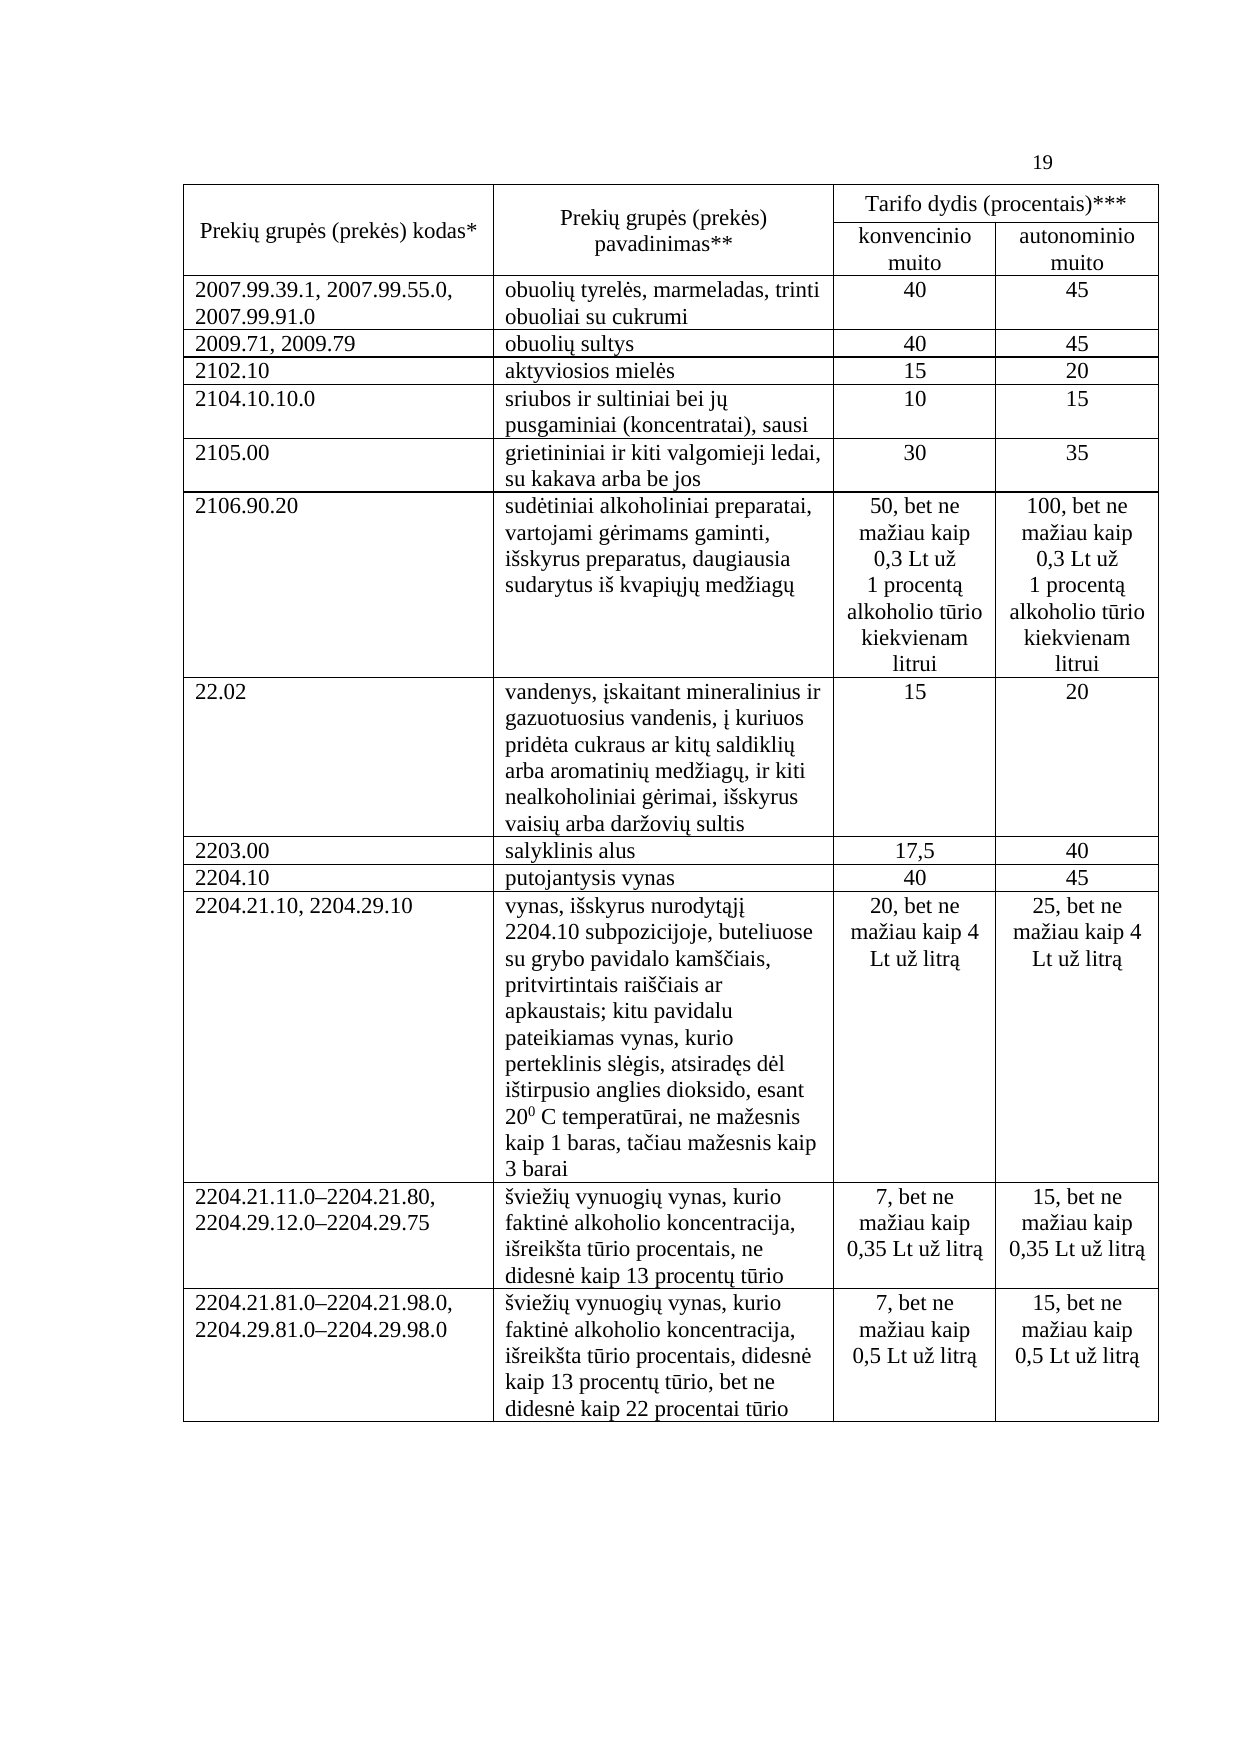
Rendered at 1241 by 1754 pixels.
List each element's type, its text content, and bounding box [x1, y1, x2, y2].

table_cell 40 [834, 330, 995, 356]
table_cell 50, bet ne mažiau kaip 0,3 Lt už 1 procentą alkoholio tūrio kiekvienam litrui [834, 493, 995, 677]
table_cell putojantysis vynas [494, 865, 833, 891]
table_cell 30 [834, 439, 995, 491]
table_cell 2204.21.10, 2204.29.10 [184, 892, 493, 1182]
table_cell 25, bet ne mažiau kaip 4 Lt už litrą [996, 892, 1158, 1182]
table_header Prekių grupės (prekės) kodas* [184, 185, 493, 275]
table_cell 2102.10 [184, 358, 493, 384]
table_cell 2204.21.11.0–2204.21.80, 2204.29.12.0–2204.29.75 [184, 1183, 493, 1288]
table_cell 20, bet ne mažiau kaip 4 Lt už litrą [834, 892, 995, 1182]
table_cell 100, bet ne mažiau kaip 0,3 Lt už 1 procentą alkoholio tūrio kiekvienam litrui [996, 493, 1158, 677]
table_header Prekių grupės (prekės) pavadinimas** [494, 185, 833, 275]
table_cell vandenys, įskaitant mineralinius ir gazuotuosius vandenis, į kuriuos pridėta cukraus ar kitų saldiklių arba aromatinių medžiagų, ir kiti nealkoholiniai gėrimai, išskyrus vaisių arba daržovių sultis [494, 678, 833, 836]
table_cell 35 [996, 439, 1158, 491]
table_cell 2106.90.20 [184, 493, 493, 677]
table_cell salyklinis alus [494, 837, 833, 863]
table_cell 2203.00 [184, 837, 493, 863]
table_cell 45 [996, 276, 1158, 329]
table_cell 17,5 [834, 837, 995, 863]
table_cell 2104.10.10.0 [184, 385, 493, 438]
table_cell grietininiai ir kiti valgomieji ledai, su kakava arba be jos [494, 439, 833, 491]
table_cell 40 [996, 837, 1158, 863]
table_cell 40 [834, 865, 995, 891]
table_cell 45 [996, 865, 1158, 891]
table_cell sudėtiniai alkoholiniai preparatai, vartojami gėrimams gaminti, išskyrus preparatus, daugiausia sudarytus iš kvapiųjų medžiagų [494, 493, 833, 677]
table_cell 45 [996, 330, 1158, 356]
table_cell autonominio muito [996, 223, 1158, 275]
table_cell 22.02 [184, 678, 493, 836]
table_cell obuolių sultys [494, 330, 833, 356]
table_cell 15 [996, 385, 1158, 438]
table_cell 2105.00 [184, 439, 493, 491]
table_cell 15, bet ne mažiau kaip 0,35 Lt už litrą [996, 1183, 1158, 1288]
table_cell 7, bet ne mažiau kaip 0,35 Lt už litrą [834, 1183, 995, 1288]
table_cell obuolių tyrelės, marmeladas, trinti obuoliai su cukrumi [494, 276, 833, 329]
table_cell 2009.71, 2009.79 [184, 330, 493, 356]
table_cell 2007.99.39.1, 2007.99.55.0, 2007.99.91.0 [184, 276, 493, 329]
table_cell 2204.10 [184, 865, 493, 891]
table_cell sriubos ir sultiniai bei jų pusgaminiai (koncentratai), sausi [494, 385, 833, 438]
table_cell 40 [834, 276, 995, 329]
table_cell vynas, išskyrus nurodytąjį 2204.10 subpozicijoje, buteliuose su grybo pavidalo kamščiais, pritvirtintais raiščiais ar apkaustais; kitu pavidalu pateikiamas vynas, kurio perteklinis slėgis, atsiradęs dėl ištirpusio anglies dioksido, esant 200 C temperatūrai, ne mažesnis kaip 1 baras, tačiau mažesnis kaip 3 barai [494, 892, 833, 1182]
table_cell šviežių vynuogių vynas, kurio faktinė alkoholio koncentracija, išreikšta tūrio procentais, didesnė kaip 13 procentų tūrio, bet ne didesnė kaip 22 procentai tūrio [494, 1289, 833, 1421]
table_cell 20 [996, 358, 1158, 384]
table_cell 15, bet ne mažiau kaip 0,5 Lt už litrą [996, 1289, 1158, 1421]
table_cell 15 [834, 358, 995, 384]
table_cell konvencinio muito [834, 223, 995, 275]
table_cell 20 [996, 678, 1158, 836]
table_cell aktyviosios mielės [494, 358, 833, 384]
table_header Tarifo dydis (procentais)*** [834, 185, 1158, 222]
table_cell 15 [834, 678, 995, 836]
table_cell 7, bet ne mažiau kaip 0,5 Lt už litrą [834, 1289, 995, 1421]
table_cell 10 [834, 385, 995, 438]
table_cell 2204.21.81.0–2204.21.98.0, 2204.29.81.0–2204.29.98.0 [184, 1289, 493, 1421]
table_cell šviežių vynuogių vynas, kurio faktinė alkoholio koncentracija, išreikšta tūrio procentais, ne didesnė kaip 13 procentų tūrio [494, 1183, 833, 1288]
